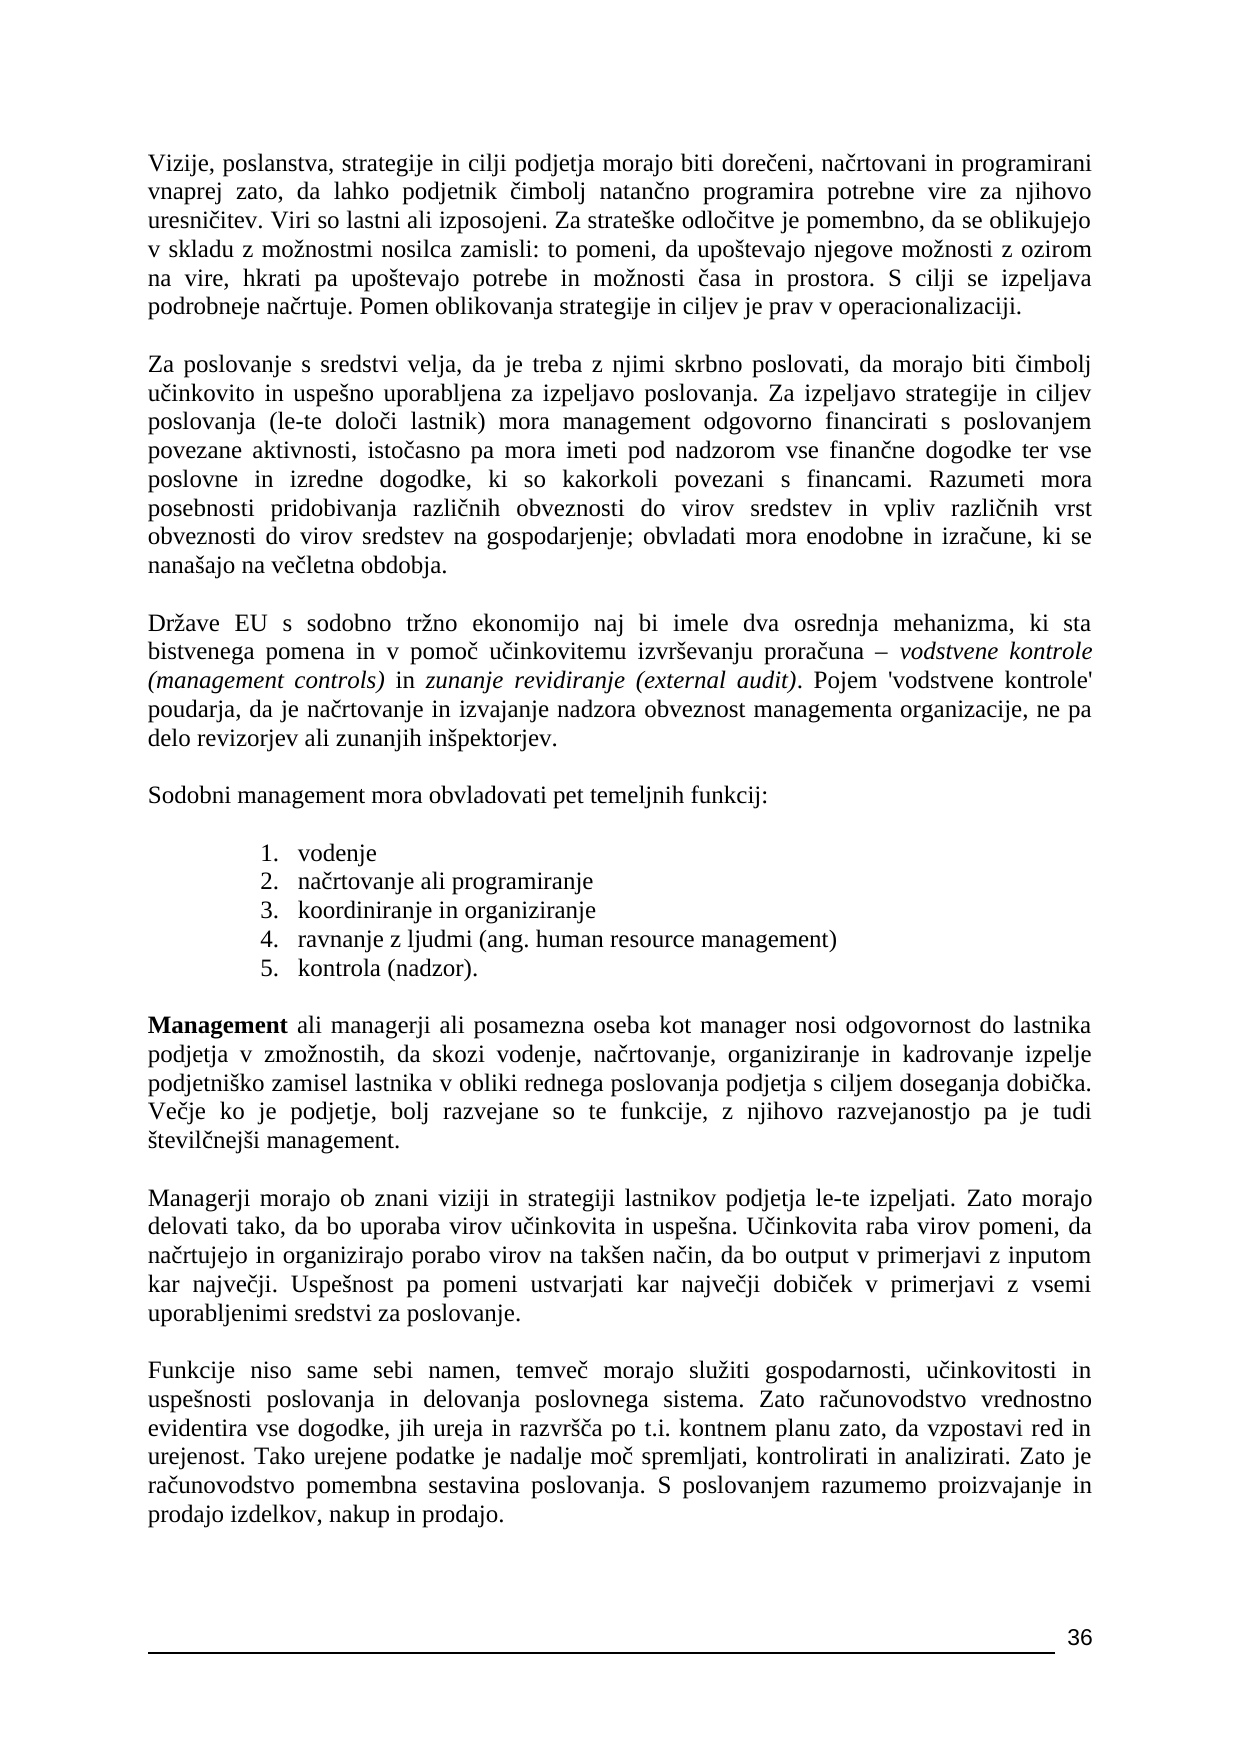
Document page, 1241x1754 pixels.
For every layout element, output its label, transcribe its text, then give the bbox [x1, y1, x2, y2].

list vodenje [260, 838, 1093, 866]
text Funkcije niso same sebi namen, temveč morajo služiti gospodarnosti, učinkovitosti in uspešnosti poslovanja in delovanja poslovnega sistema. Zato računovodstvo vrednostno evidentira vse dogodke, jih ureja in razvršča po t.i. kontnem planu zato, da vzpostavi red in urejenost. Tako urejene podatke je nadalje moč spremljati, kontrolirati in analizirati. Zato je računovodstvo pomembna sestavina poslovanja. S poslovanjem razumemo proizvajanje in prodajo izdelkov, nakup in prodajo. [148, 1355, 1093, 1528]
text Sodobni management mora obvladovati pet temeljnih funkcij: [148, 780, 1093, 809]
text Management ali managerji ali posamezna oseba kot manager nosi odgovornost do lastnika podjetja v zmožnostih, da skozi vodenje, načrtovanje, organiziranje in kadrovanje izpelje podjetniško zamisel lastnika v obliki rednega poslovanja podjetja s ciljem doseganja dobička. Večje ko je podjetje, bolj razvejane so te funkcije, z njihovo razvejanostjo pa je tudi številčnejši management. [148, 1010, 1093, 1154]
list kontrola (nadzor). [260, 953, 1093, 981]
list načrtovanje ali programiranje [260, 866, 1093, 895]
text Države EU s sodobno tržno ekonomijo naj bi imele dva osrednja mehanizma, ki sta bistvenega pomena in v pomoč učinkovitemu izvrševanju proračuna – vodstvene kontrole (management controls) in zunanje revidiranje (external audit). Pojem 'vodstvene kontrole' poudarja, da je načrtovanje in izvajanje nadzora obveznost managementa organizacije, ne pa delo revizorjev ali zunanjih inšpektorjev. [148, 608, 1093, 751]
list ravnanje z ljudmi (ang. human resource management) [260, 924, 1093, 953]
list koordiniranje in organiziranje [260, 895, 1093, 924]
text Managerji morajo ob znani viziji in strategiji lastnikov podjetja le-te izpeljati. Zato morajo delovati tako, da bo uporaba virov učinkovita in uspešna. Učinkovita raba virov pomeni, da načrtujejo in organizirajo porabo virov na takšen način, da bo output v primerjavi z inputom kar največji. Uspešnost pa pomeni ustvarjati kar največji dobiček v primerjavi z vsemi uporabljenimi sredstvi za poslovanje. [148, 1183, 1093, 1326]
text Za poslovanje s sredstvi velja, da je treba z njimi skrbno poslovati, da morajo biti čimbolj učinkovito in uspešno uporabljena za izpeljavo poslovanja. Za izpeljavo strategije in ciljev poslovanja (le-te določi lastnik) mora management odgovorno financirati s poslovanjem povezane aktivnosti, istočasno pa mora imeti pod nadzorom vse finančne dogodke ter vse poslovne in izredne dogodke, ki so kakorkoli povezani s financami. Razumeti mora posebnosti pridobivanja različnih obveznosti do virov sredstev in vpliv različnih vrst obveznosti do virov sredstev na gospodarjenje; obvladati mora enodobne in izračune, ki se nanašajo na večletna obdobja. [148, 349, 1093, 579]
text Vizije, poslanstva, strategije in cilji podjetja morajo biti dorečeni, načrtovani in programirani vnaprej zato, da lahko podjetnik čimbolj natančno programira potrebne vire za njihovo uresničitev. Viri so lastni ali izposojeni. Za strateške odločitve je pomembno, da se oblikujejo v skladu z možnostmi nosilca zamisli: to pomeni, da upoštevajo njegove možnosti z ozirom na vire, hkrati pa upoštevajo potrebe in možnosti časa in prostora. S cilji se izpeljava podrobneje načrtuje. Pomen oblikovanja strategije in ciljev je prav v operacionalizaciji. [148, 148, 1093, 320]
